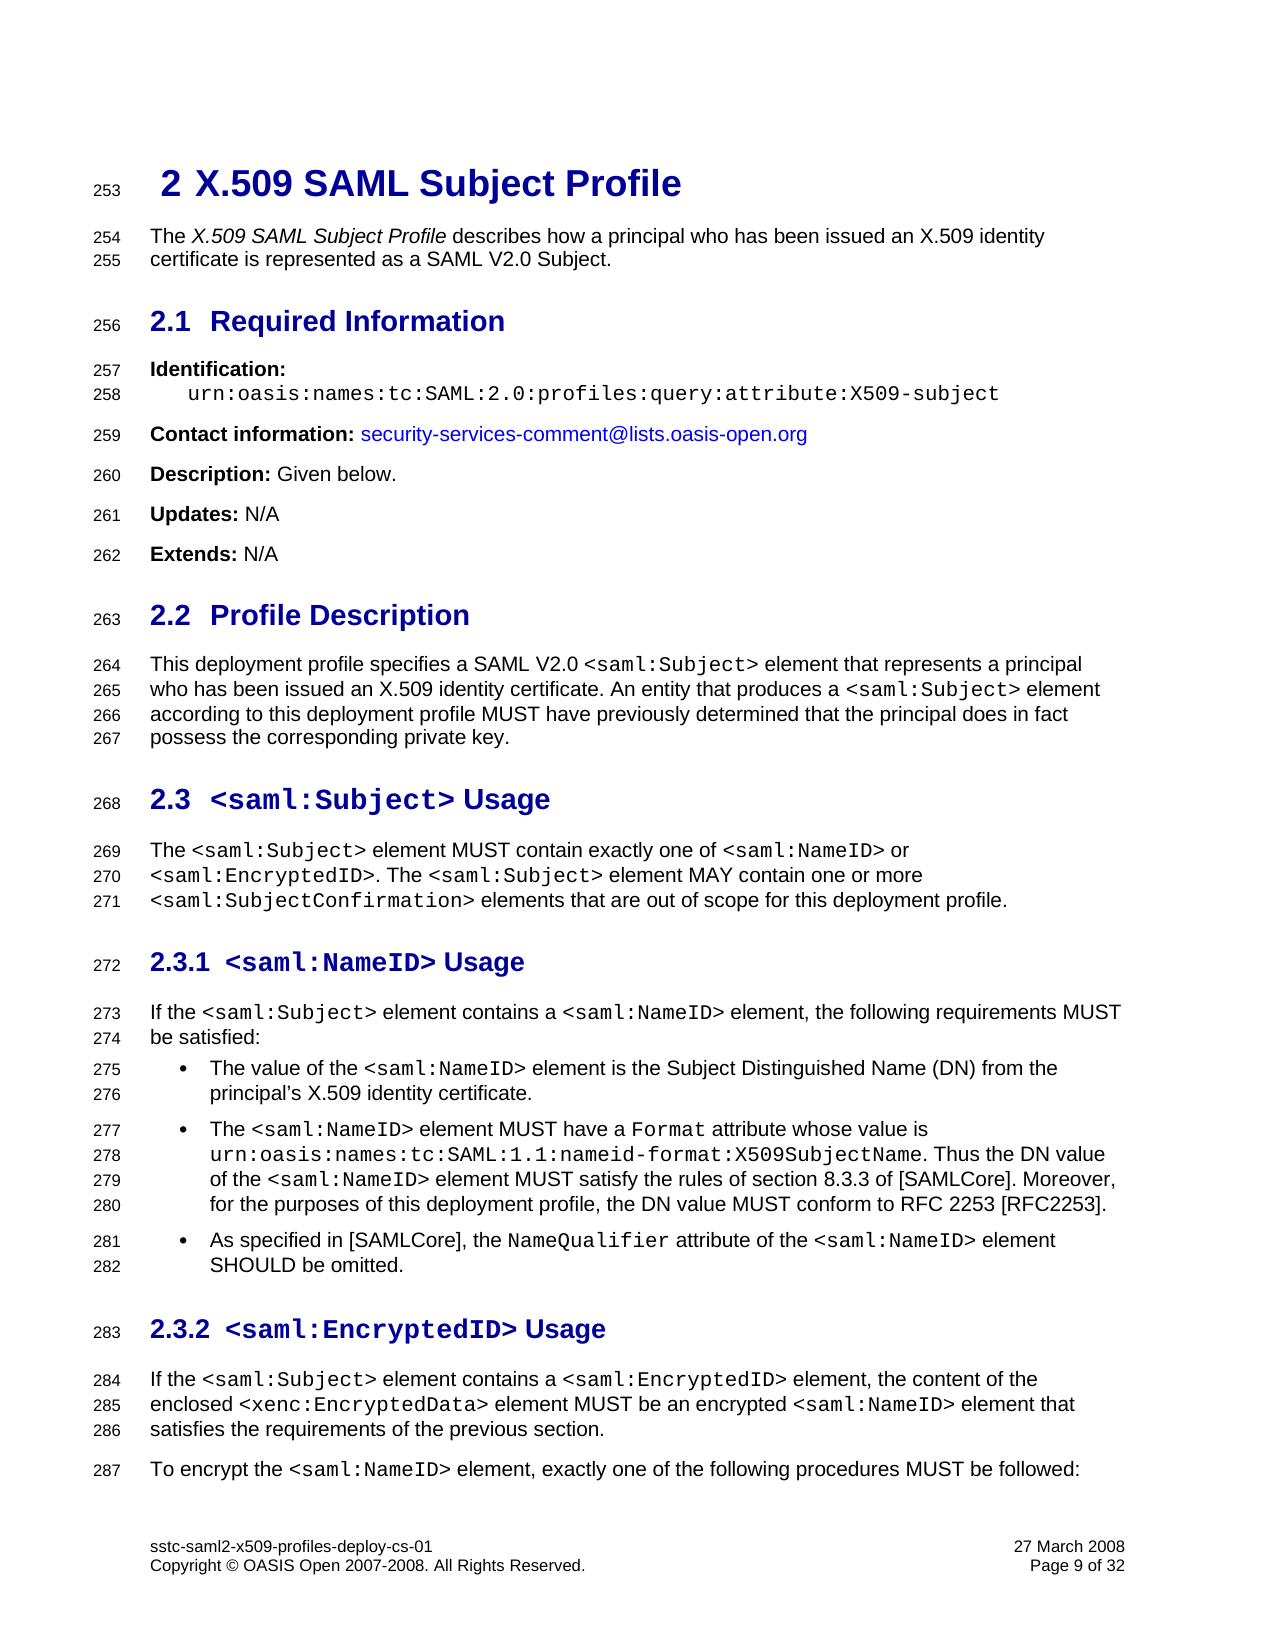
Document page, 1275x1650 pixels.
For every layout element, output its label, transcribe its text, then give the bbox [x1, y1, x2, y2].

text Description: Given below. [150, 463, 1125, 486]
subtitle Required Information [150, 304, 1125, 337]
text The X.509 SAML Subject Profile describes how a principal who has been issued an X.509 identity certificate is represented as a SAML V2.0 Subject. [150, 225, 1125, 271]
list The value of the <saml:NameID> element is the Subject Distinguished Name (DN) from the principal’s X.509 identity certificate. [180, 1057, 1125, 1105]
subtitle <saml:NameID> Usage [150, 947, 1125, 979]
text This deployment profile specifies a SAML V2.0 <saml:Subject> element that represents a principal who has been issued an X.509 identity certificate. An entity that produces a <saml:Subject> element according to this deployment profile MUST have previously determined that the principal does in fact possess the corresponding private key. [150, 653, 1125, 749]
text The <saml:Subject> element MUST contain exactly one of <saml:NameID> or <saml:EncryptedID>. The <saml:Subject> element MAY contain one or more <saml:SubjectConfirmation> elements that are out of scope for this deployment profile. [150, 839, 1125, 914]
list As specified in [SAMLCore], the NameQualifier attribute of the <saml:NameID> element SHOULD be omitted. [180, 1228, 1125, 1277]
text If the <saml:Subject> element contains a <saml:NameID> element, the following requirements MUST be satisfied: [150, 1000, 1125, 1048]
text To encrypt the <saml:NameID> element, exactly one of the following procedures MUST be followed: [150, 1457, 1125, 1482]
text Updates: N/A [150, 503, 1125, 526]
subtitle <saml:EncryptedID> Usage [150, 1314, 1125, 1347]
subtitle <saml:Subject> Usage [150, 783, 1125, 818]
text Extends: N/A [150, 543, 1125, 566]
subtitle Profile Description [150, 599, 1125, 632]
text Identification: urn:oasis:names:tc:SAML:2.0:profiles:query:attribute:X509-subject [150, 358, 1125, 406]
text Contact information: security-services-comment@lists.oasis-open.org [150, 423, 1125, 446]
text If the <saml:Subject> element contains a <saml:EncryptedID> element, the content of the enclosed <xenc:EncryptedData> element MUST be an encrypted <saml:NameID> element that satisfies the requirements of the previous section. [150, 1367, 1125, 1441]
list The <saml:NameID> element MUST have a Format attribute whose value is urn:oasis:names:tc:SAML:1.1:nameid-format:X509SubjectName. Thus the DN value of the <saml:NameID> element MUST satisfy the rules of section 8.3.3 of [SAMLCore]. Moreover, for the purposes of this deployment profile, the DN value MUST conform to RFC 2253 [RFC2253]. [180, 1118, 1125, 1216]
subtitle X.509 SAML Subject Profile [150, 150, 1125, 204]
